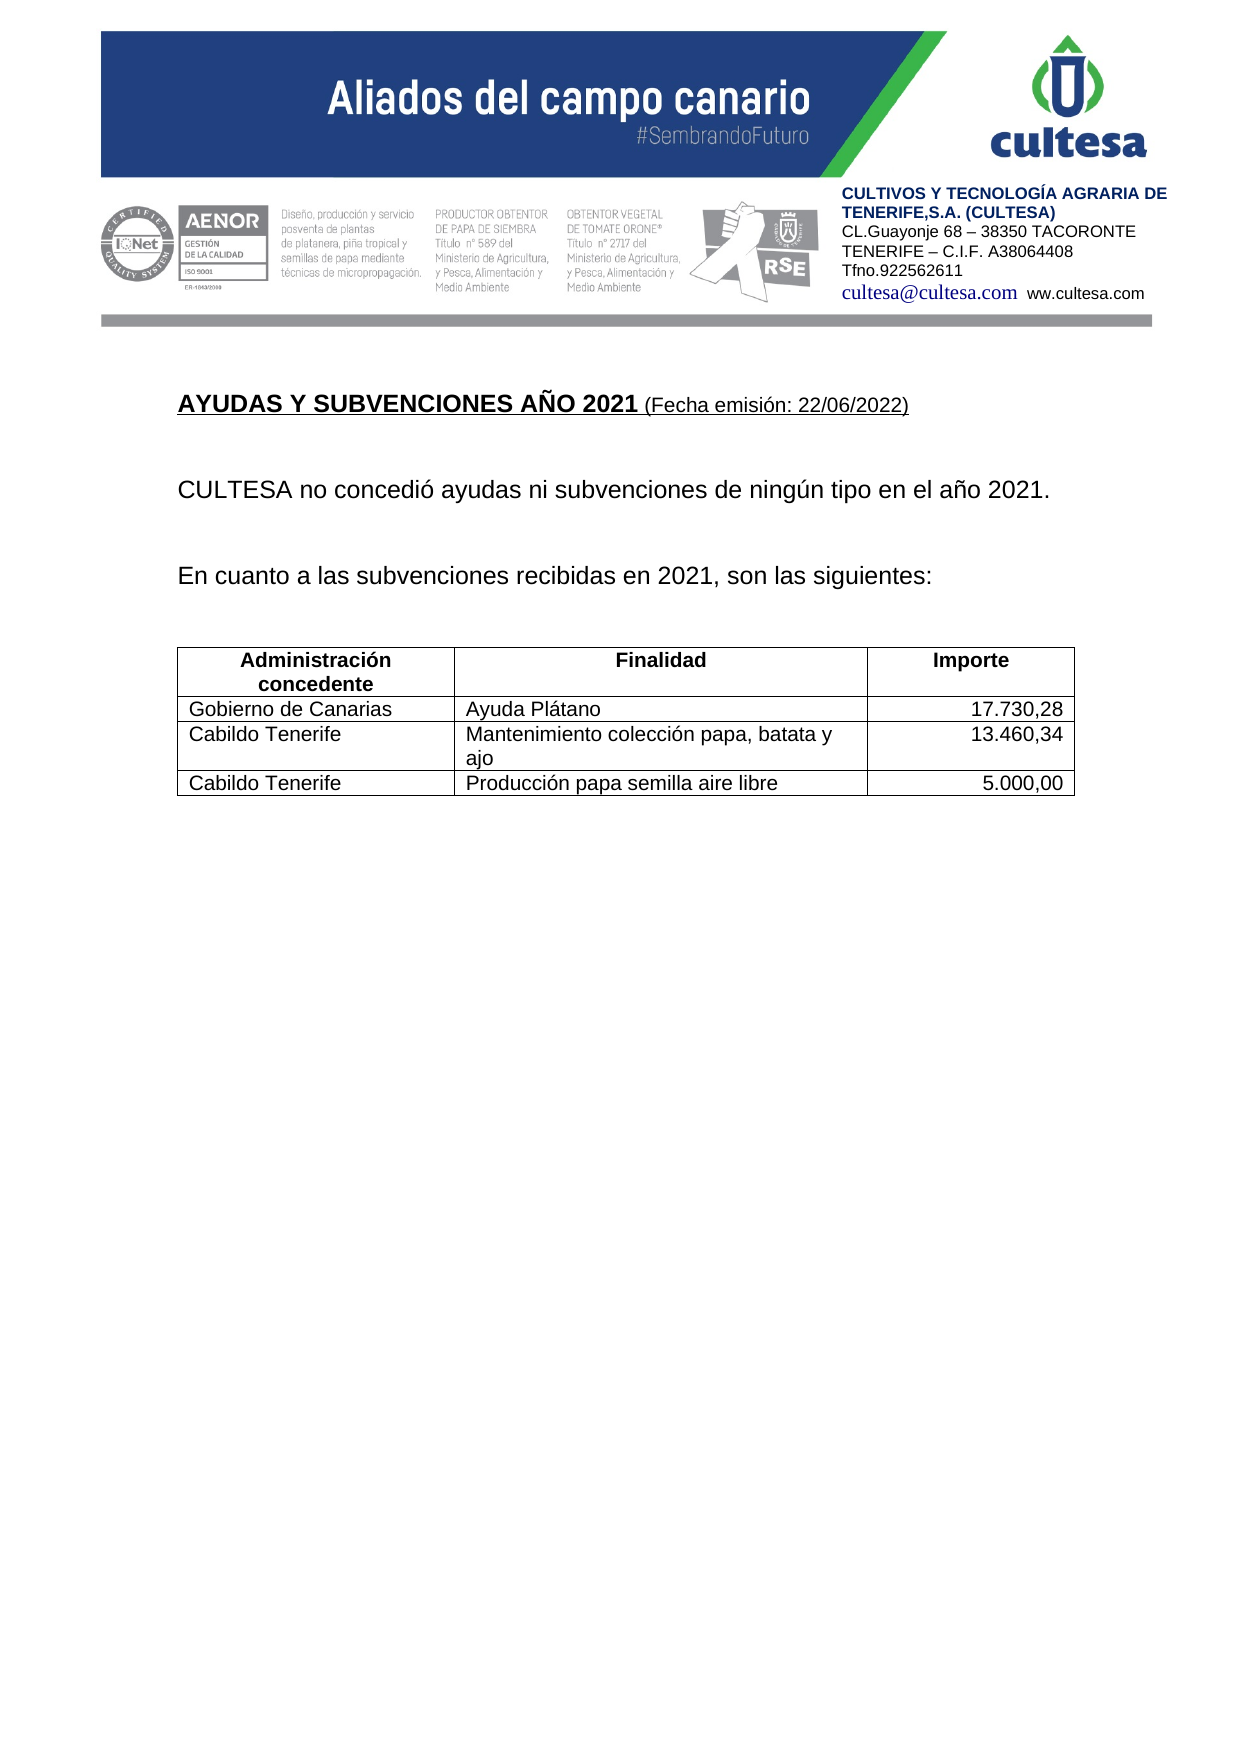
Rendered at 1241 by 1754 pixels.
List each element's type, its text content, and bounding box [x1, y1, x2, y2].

table_cell 17.730,28 [868, 697, 1074, 721]
table_header Finalidad [455, 648, 867, 696]
table_header Importe [868, 648, 1074, 696]
table_header Administración concedente [178, 648, 454, 696]
text CULTESA no concedió ayudas ni subvenciones de ningún tipo en el año 2021. [177, 475, 1137, 503]
table_cell Gobierno de Canarias [178, 697, 454, 721]
table_cell Ayuda Plátano [455, 697, 867, 721]
text En cuanto a las subvenciones recibidas en 2021, son las siguientes: [177, 561, 1137, 590]
table_cell 13.460,34 [868, 722, 1074, 770]
table_cell 5.000,00 [868, 771, 1074, 795]
table_cell Cabildo Tenerife [178, 722, 454, 770]
text AYUDAS Y SUBVENCIONES AÑO 2021 (Fecha emisión: 22/06/2022) [177, 388, 1137, 417]
table_cell Mantenimiento colección papa, batata y ajo [455, 722, 867, 770]
table_cell Producción papa semilla aire libre [455, 771, 867, 795]
table_cell Cabildo Tenerife [178, 771, 454, 795]
